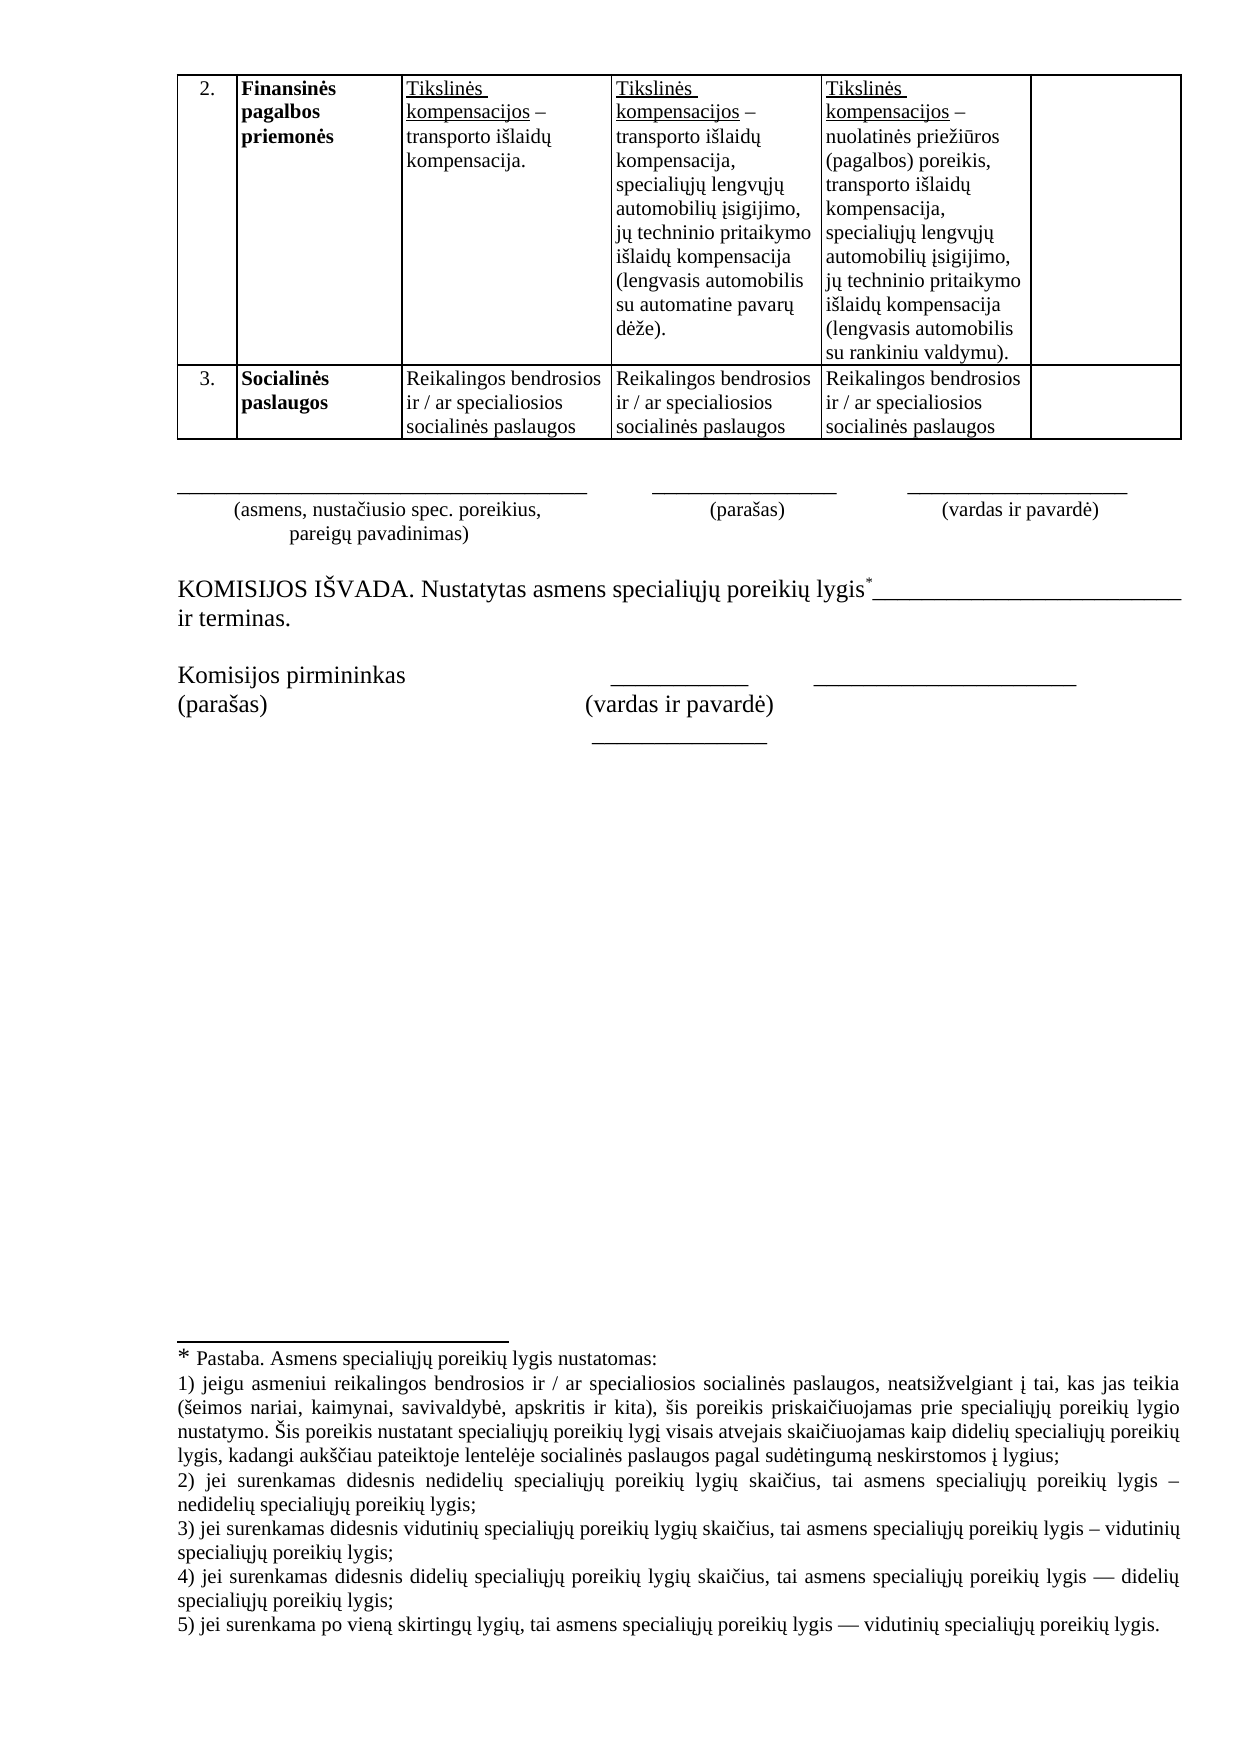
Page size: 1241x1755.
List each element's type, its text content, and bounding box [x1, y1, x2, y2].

table_cell [1032, 366, 1180, 438]
table_cell Socialinės paslaugos [238, 366, 401, 438]
text 2) jei surenkamas didesnis nedidelių specialiųjų poreikių lygių skaičius, tai asmens specialiųjų poreikių lygis – nedidelių specialiųjų poreikių lygis; [177, 1467, 1181, 1516]
table_cell Finansinės pagalbos priemonės [238, 76, 401, 364]
table_cell Tikslinės kompensacijos – transporto išlaidų kompensacija. [403, 76, 611, 364]
table_cell Tikslinės kompensacijos – transporto išlaidų kompensacija, specialiųjų lengvųjų automobilių įsigijimo, jų techninio pritaikymo išlaidų kompensacija (lengvasis automobilis su automatine pavarų dėže). [612, 76, 821, 364]
text (parašas) (vardas ir pavardė) [177, 689, 1181, 718]
text 3) jei surenkamas didesnis vidutinių specialiųjų poreikių lygių skaičius, tai asmens specialiųjų poreikių lygis – vidutinių specialiųjų poreikių lygis; [177, 1516, 1181, 1564]
table_cell 3. [178, 366, 236, 438]
text 4) jei surenkamas didesnis didelių specialiųjų poreikių lygių skaičius, tai asmens specialiųjų poreikių lygis — didelių specialiųjų poreikių lygis; [177, 1564, 1181, 1612]
table_cell [1032, 76, 1180, 364]
text pareigų pavadinimas) [177, 521, 1181, 545]
text KOMISIJOS IŠVADA. Nustatytas asmens specialiųjų poreikių lygis [177, 574, 1181, 603]
text ir terminas. [177, 603, 1181, 631]
text 1) jeigu asmeniui reikalingos bendrosios ir / ar specialiosios socialinės paslaugos, neatsižvelgiant į tai, kas jas teikia (šeimos nariai, kaimynai, savivaldybė, apskritis ir kita), šis poreikis priskaičiuojamas prie specialiųjų poreikių lygio nustatymo. Šis poreikis nustatant specialiųjų poreikių lygį visais atvejais skaičiuojamas kaip didelių specialiųjų poreikių lygis, kadangi aukščiau pateiktoje lentelėje socialinės paslaugos pagal sudėtingumą neskirstomos į lygius; [177, 1371, 1181, 1467]
text 5) jei surenkama po vieną skirtingų lygių, tai asmens specialiųjų poreikių lygis — vidutinių specialiųjų poreikių lygis. [177, 1612, 1181, 1636]
text Pastaba. Asmens specialiųjų poreikių lygis nustatomas: [177, 1342, 1181, 1371]
text Komisijos pirmininkas ___________ _____________________ [177, 660, 1181, 689]
table_cell 2. [178, 76, 236, 364]
text ______________ [177, 718, 1181, 746]
text (asmens, nustačiusio spec. poreikius, (parašas) (vardas ir pavardė) [177, 497, 1181, 521]
